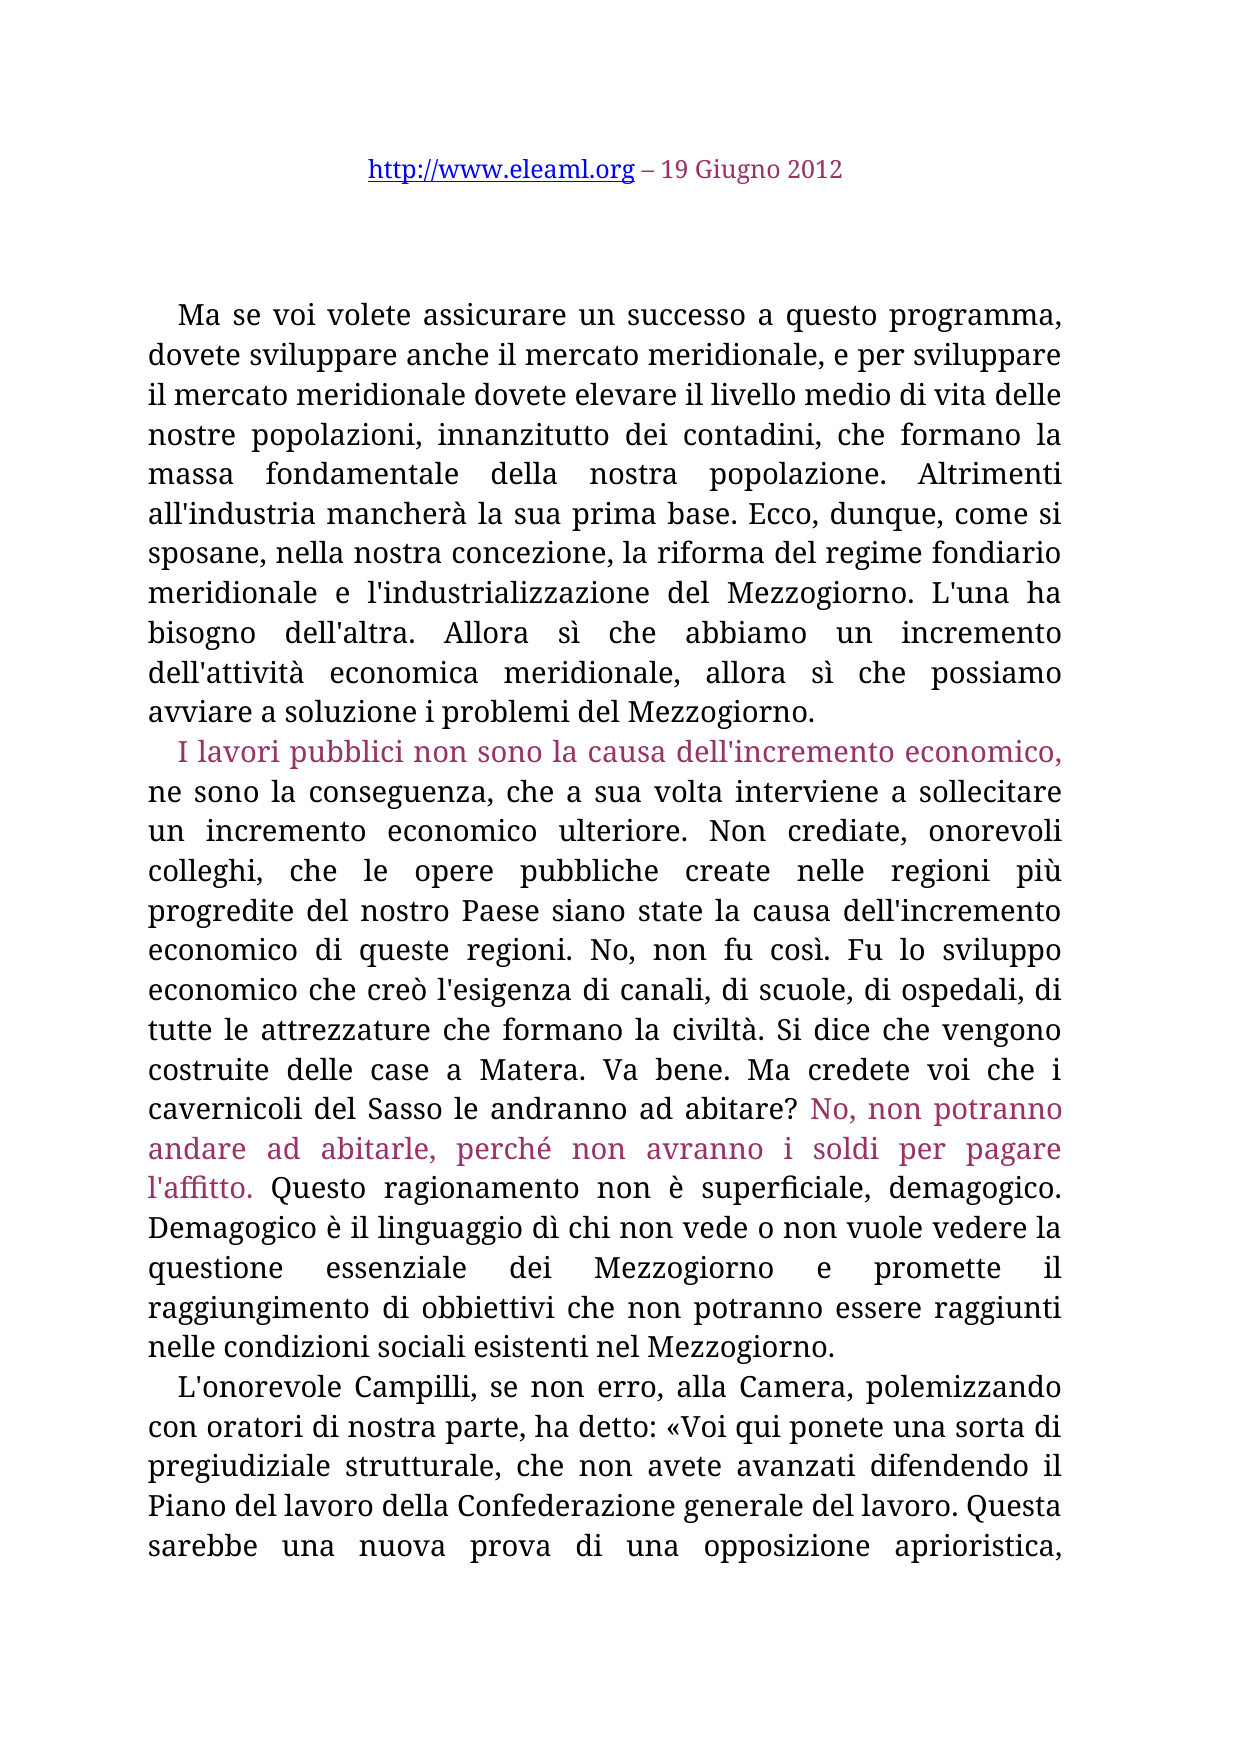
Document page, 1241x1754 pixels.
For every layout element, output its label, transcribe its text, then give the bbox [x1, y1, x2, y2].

text I lavori pubblici non sono la causa dell'incremento economico, ne sono la conseguenza, che a sua volta interviene a sollecitare un incremento economico ulteriore. Non crediate, onorevoli colleghi, che le opere pubbliche create nelle regioni più progredite del nostro Paese siano state la causa dell'incremento economico di queste regioni. No, non fu così. Fu lo sviluppo economico che creò l'esigenza di canali, di scuole, di ospedali, di tutte le attrezzature che formano la civiltà. Si dice che vengono costruite delle case a Matera. Va bene. Ma credete voi che i cavernicoli del Sasso le andranno ad abitare? No, non potranno andare ad abitarle, perché non avranno i soldi per pagare l'affitto. Questo ragionamento non è superficiale, demagogico. Demagogico è il linguaggio dì chi non vede o non vuole vedere la questione essenziale dei Mezzogiorno e promette il raggiungimento di obbiettivi che non potranno essere raggiunti nelle condizioni sociali esistenti nel Mezzogiorno. [148, 731, 1063, 1366]
text Ma se voi volete assicurare un successo a questo programma, dovete sviluppare anche il mercato meridionale, e per sviluppare il mercato meridionale dovete elevare il livello medio di vita delle nostre popolazioni, innanzitutto dei contadini, che formano la massa fondamentale della nostra popolazione. Altrimenti all'industria mancherà la sua prima base. Ecco, dunque, come si sposane, nella nostra concezione, la riforma del regime fondiario meridionale e l'industrializzazione del Mezzogiorno. L'una ha bisogno dell'altra. Allora sì che abbiamo un incremento dell'attività economica meridionale, allora sì che possiamo avviare a soluzione i problemi del Mezzogiorno. [148, 295, 1063, 731]
text L'onorevole Campilli, se non erro, alla Camera, polemizzando con oratori di nostra parte, ha detto: «Voi qui ponete una sorta di pregiudiziale strutturale, che non avete avanzati difendendo il Piano del lavoro della Confederazione generale del lavoro. Questa sarebbe una nuova prova di una opposizione aprioristica, [148, 1366, 1063, 1565]
